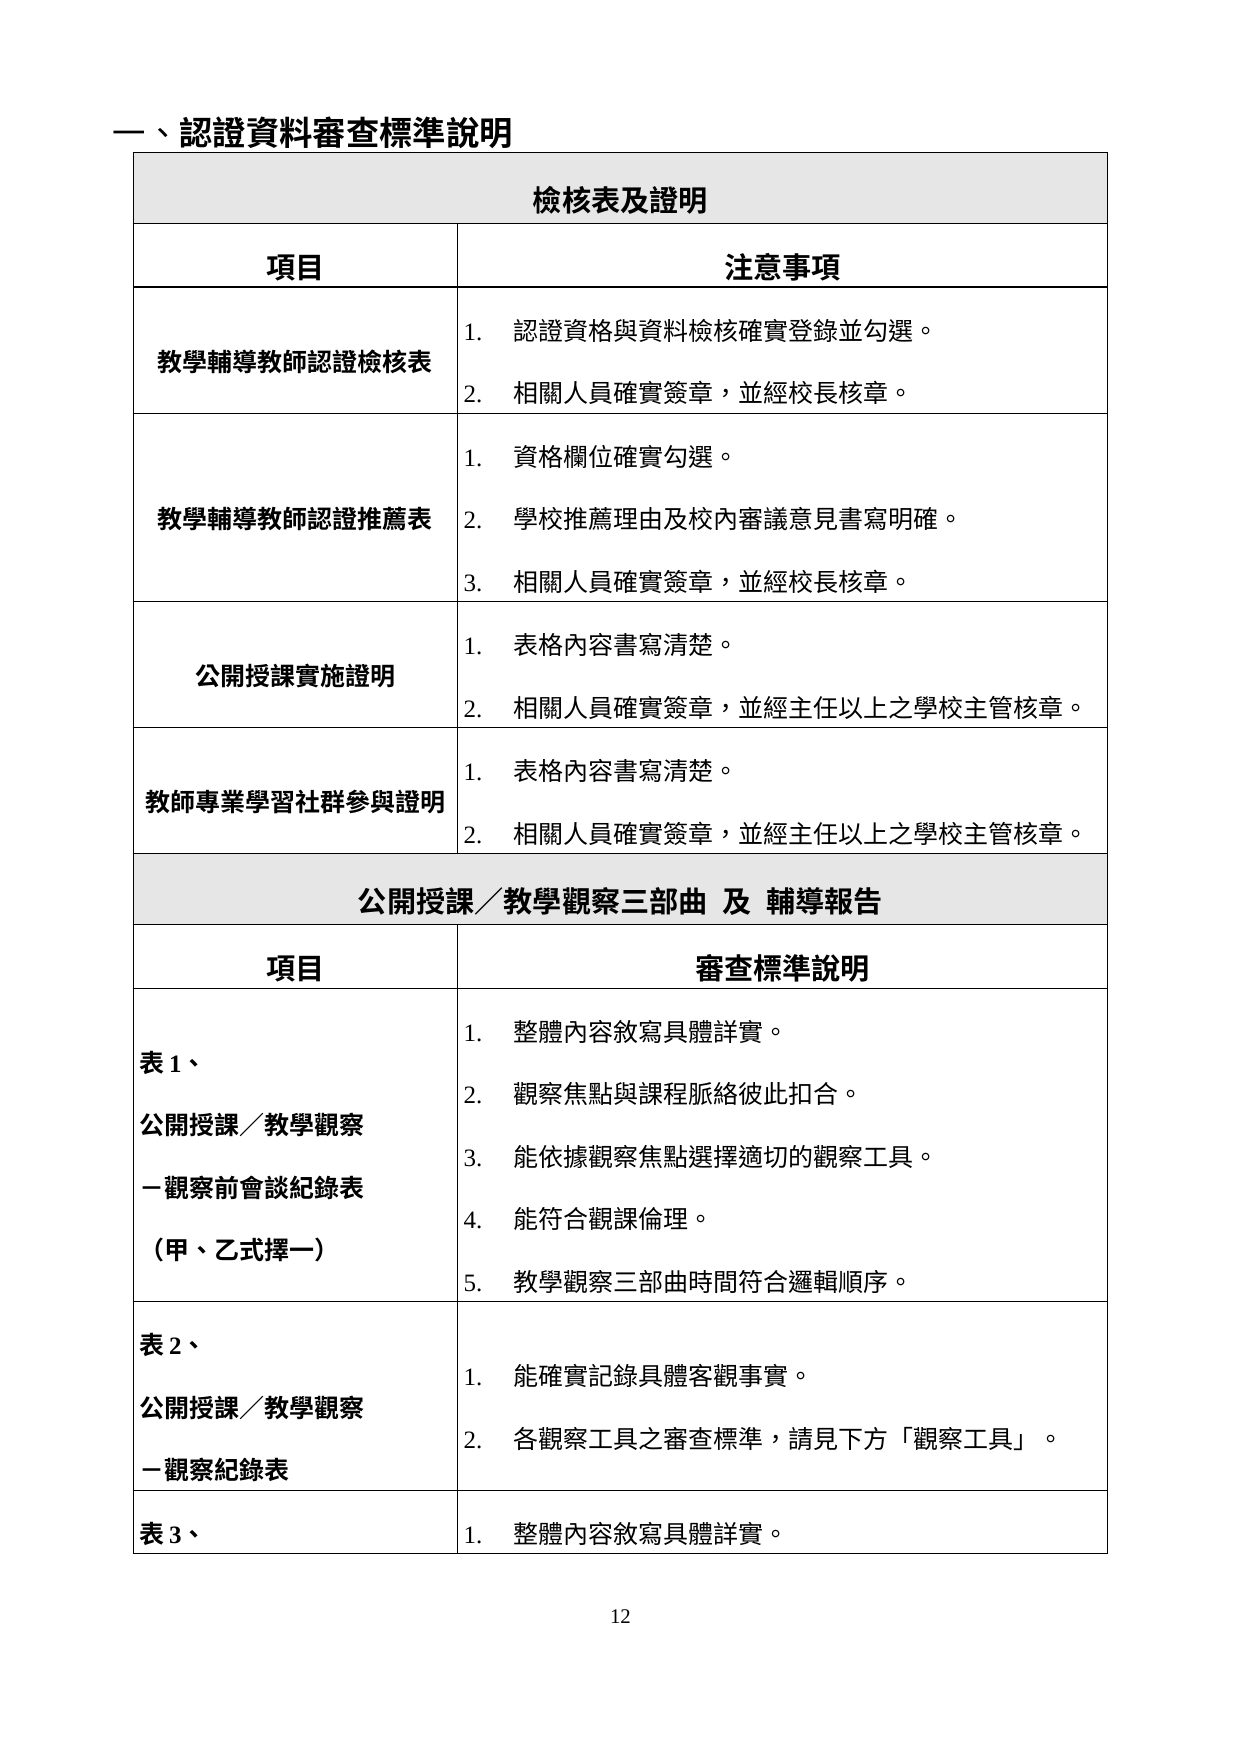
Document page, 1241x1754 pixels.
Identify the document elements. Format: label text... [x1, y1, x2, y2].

table_cell 表3、 [134, 1491, 457, 1553]
table_cell 表2、 公開授課∕教學觀察 －觀察紀錄表 [134, 1302, 457, 1489]
table_cell 整體內容敘寫具體詳實。 能提供完整觀課事實紀錄並進行討論。 能確實對應並回應觀察焦點之問題。 能依觀察、對話結果，具體詳實分享彼此的收穫或啟發。 下次之教與學行動或策略具體可行。 [458, 1491, 1107, 1553]
table_cell 整體內容敘寫具體詳實。 觀察焦點與課程脈絡彼此扣合。 能依據觀察焦點選擇適切的觀察工具。 能符合觀課倫理。 教學觀察三部曲時間符合邏輯順序。 [458, 989, 1107, 1301]
table_cell 能確實記錄具體客觀事實。 各觀察工具之審查標準，請見下方「觀察工具」。 [458, 1302, 1107, 1489]
table_cell 表1、 公開授課∕教學觀察 －觀察前會談紀錄表 （甲、乙式擇一） [134, 989, 457, 1301]
table_cell 教學輔導教師認證推薦表 [134, 414, 457, 601]
table_cell 教學輔導教師認證檢核表 [134, 288, 457, 412]
subtitle 一、認證資料審查標準說明 [112, 89, 1128, 152]
table_cell 教師專業學習社群參與證明 [134, 728, 457, 853]
table_cell 表格內容書寫清楚。 相關人員確實簽章，並經主任以上之學校主管核章。 [458, 728, 1107, 853]
table_header 檢核表及證明 [134, 153, 1107, 223]
table_cell 表格內容書寫清楚。 相關人員確實簽章，並經主任以上之學校主管核章。 [458, 602, 1107, 727]
table_cell 注意事項 [458, 224, 1107, 286]
table_cell 公開授課∕教學觀察三部曲 及 輔導報告 [134, 854, 1107, 924]
table_cell 公開授課實施證明 [134, 602, 457, 727]
table_cell 項目 [134, 224, 457, 286]
table_cell 認證資格與資料檢核確實登錄並勾選。 相關人員確實簽章，並經校長核章。 [458, 288, 1107, 412]
table_cell 審查標準說明 [458, 925, 1107, 987]
table_cell 項目 [134, 925, 457, 987]
table_cell 資格欄位確實勾選。 學校推薦理由及校內審議意見書寫明確。 相關人員確實簽章，並經校長核章。 [458, 414, 1107, 601]
